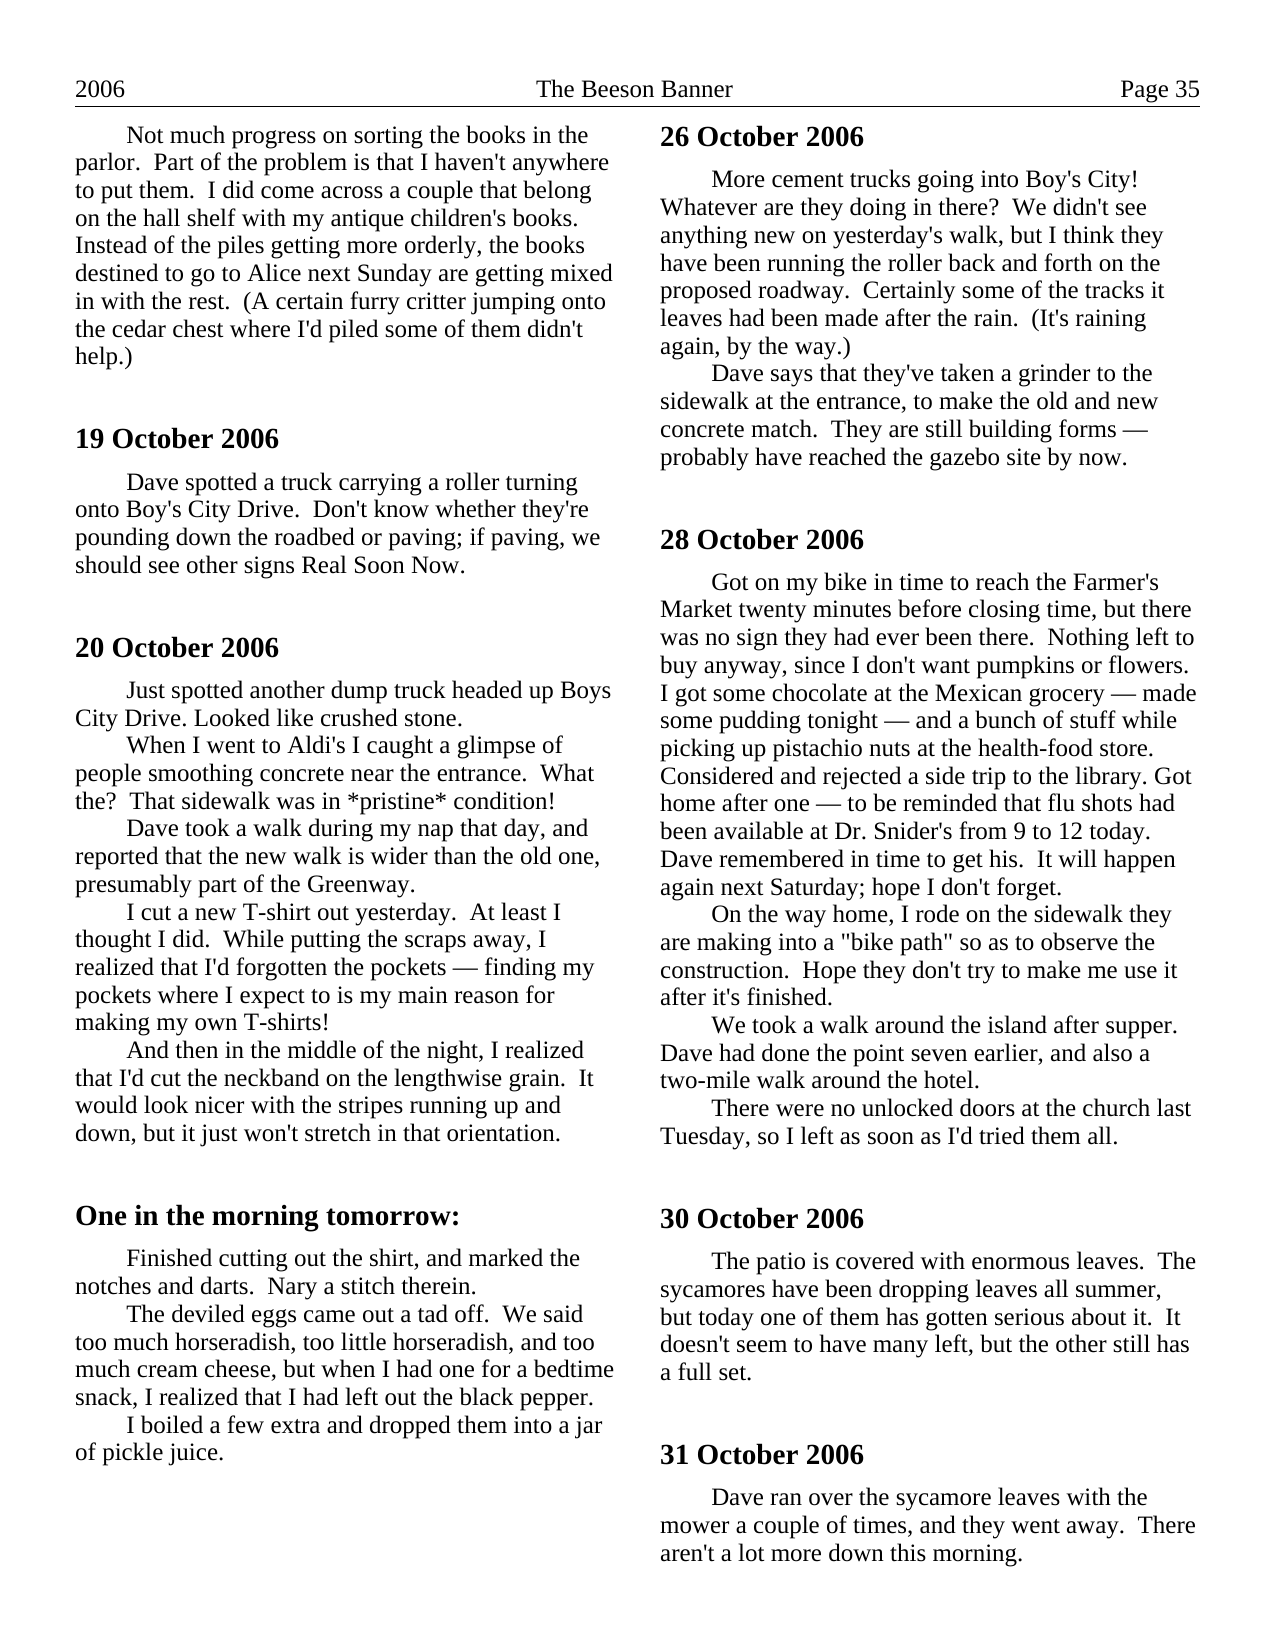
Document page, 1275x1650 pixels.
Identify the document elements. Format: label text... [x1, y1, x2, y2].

text Got on my bike in time to reach the Farmer's Market twenty minutes before closing time, but there was no sign they had ever been there. Nothing left to buy anyway, since I don't want pumpkins or flowers. I got some chocolate at the Mexican grocery ― made some pudding tonight ― and a bunch of stuff while picking up pistachio nuts at the health-food store. Considered and rejected a side trip to the library. Got home after one ― to be reminded that flu shots had been available at Dr. Snider's from 9 to 12 today. Dave remembered in time to get his. It will happen again next Saturday; hope I don't forget. [660, 568, 1200, 900]
text Not much progress on sorting the books in the parlor. Part of the problem is that I haven't anywhere to put them. I did come across a couple that belong on the hall shelf with my antique children's books. Instead of the piles getting more orderly, the books destined to go to Alice next Sunday are getting mixed in with the rest. (A certain furry critter jumping onto the cedar chest where I'd piled some of them didn't help.) [75, 121, 615, 370]
subtitle One in the morning tomorrow: [75, 1200, 615, 1232]
subtitle 31 October 2006 [660, 1438, 1200, 1471]
text When I went to Aldi's I caught a glimpse of people smoothing concrete near the entrance. What the? That sidewalk was in *pristine* condition! [75, 731, 615, 814]
text The patio is covered with enormous leaves. The sycamores have been dropping leaves all summer, but today one of them has gotten serious about it. It doesn't seem to have many left, but the other still has a full set. [660, 1247, 1200, 1386]
text Dave spotted a truck carrying a roller turning onto Boy's City Drive. Don't know whether they're pounding down the roadbed or paving; if paving, we should see other signs Real Soon Now. [75, 468, 615, 578]
text Dave says that they've taken a grinder to the sidewalk at the entrance, to make the old and new concrete match. They are still building forms ― probably have reached the gazebo site by now. [660, 359, 1200, 470]
text Just spotted another dump truck headed up Boys City Drive. Looked like crushed stone. [75, 676, 615, 731]
subtitle 26 October 2006 [660, 121, 1200, 153]
subtitle 30 October 2006 [660, 1202, 1200, 1235]
text On the way home, I rode on the sidewalk they are making into a "bike path" so as to observe the construction. Hope they don't try to make me use it after it's finished. [660, 900, 1200, 1011]
text I cut a new T-shirt out yesterday. At least I thought I did. While putting the scraps away, I realized that I'd forgotten the pockets ― finding my pockets where I expect to is my main reason for making my own T-shirts! [75, 898, 615, 1036]
subtitle 28 October 2006 [660, 523, 1200, 555]
text And then in the middle of the night, I realized that I'd cut the neckband on the lengthwise grain. It would look nicer with the stripes running up and down, but it just won't stretch in that orientation. [75, 1036, 615, 1147]
text We took a walk around the island after supper. Dave had done the point seven earlier, and also a two-mile walk around the hotel. [660, 1011, 1200, 1094]
text Dave took a walk during my nap that day, and reported that the new walk is wider than the old one, presumably part of the Greenway. [75, 814, 615, 898]
text I boiled a few extra and dropped them into a jar of pickle juice. [75, 1411, 615, 1466]
text There were no unlocked doors at the church last Tuesday, so I left as soon as I'd tried them all. [660, 1094, 1200, 1150]
text More cement trucks going into Boy's City! Whatever are they doing in there? We didn't see anything new on yesterday's walk, but I think they have been running the roller back and forth on the proposed roadway. Certainly some of the tracks it leaves had been made after the rain. (It's raining again, by the way.) [660, 166, 1200, 359]
subtitle 20 October 2006 [75, 631, 615, 663]
text The deviled eggs came out a tad off. We said too much horseradish, too little horseradish, and too much cream cheese, but when I had one for a bedtime snack, I realized that I had left out the black pepper. [75, 1300, 615, 1411]
text Dave ran over the sycamore leaves with the mower a couple of times, and they went away. There aren't a lot more down this morning. [660, 1483, 1200, 1566]
subtitle 19 October 2006 [75, 423, 615, 455]
text Finished cutting out the shirt, and marked the notches and darts. Nary a stitch therein. [75, 1244, 615, 1300]
